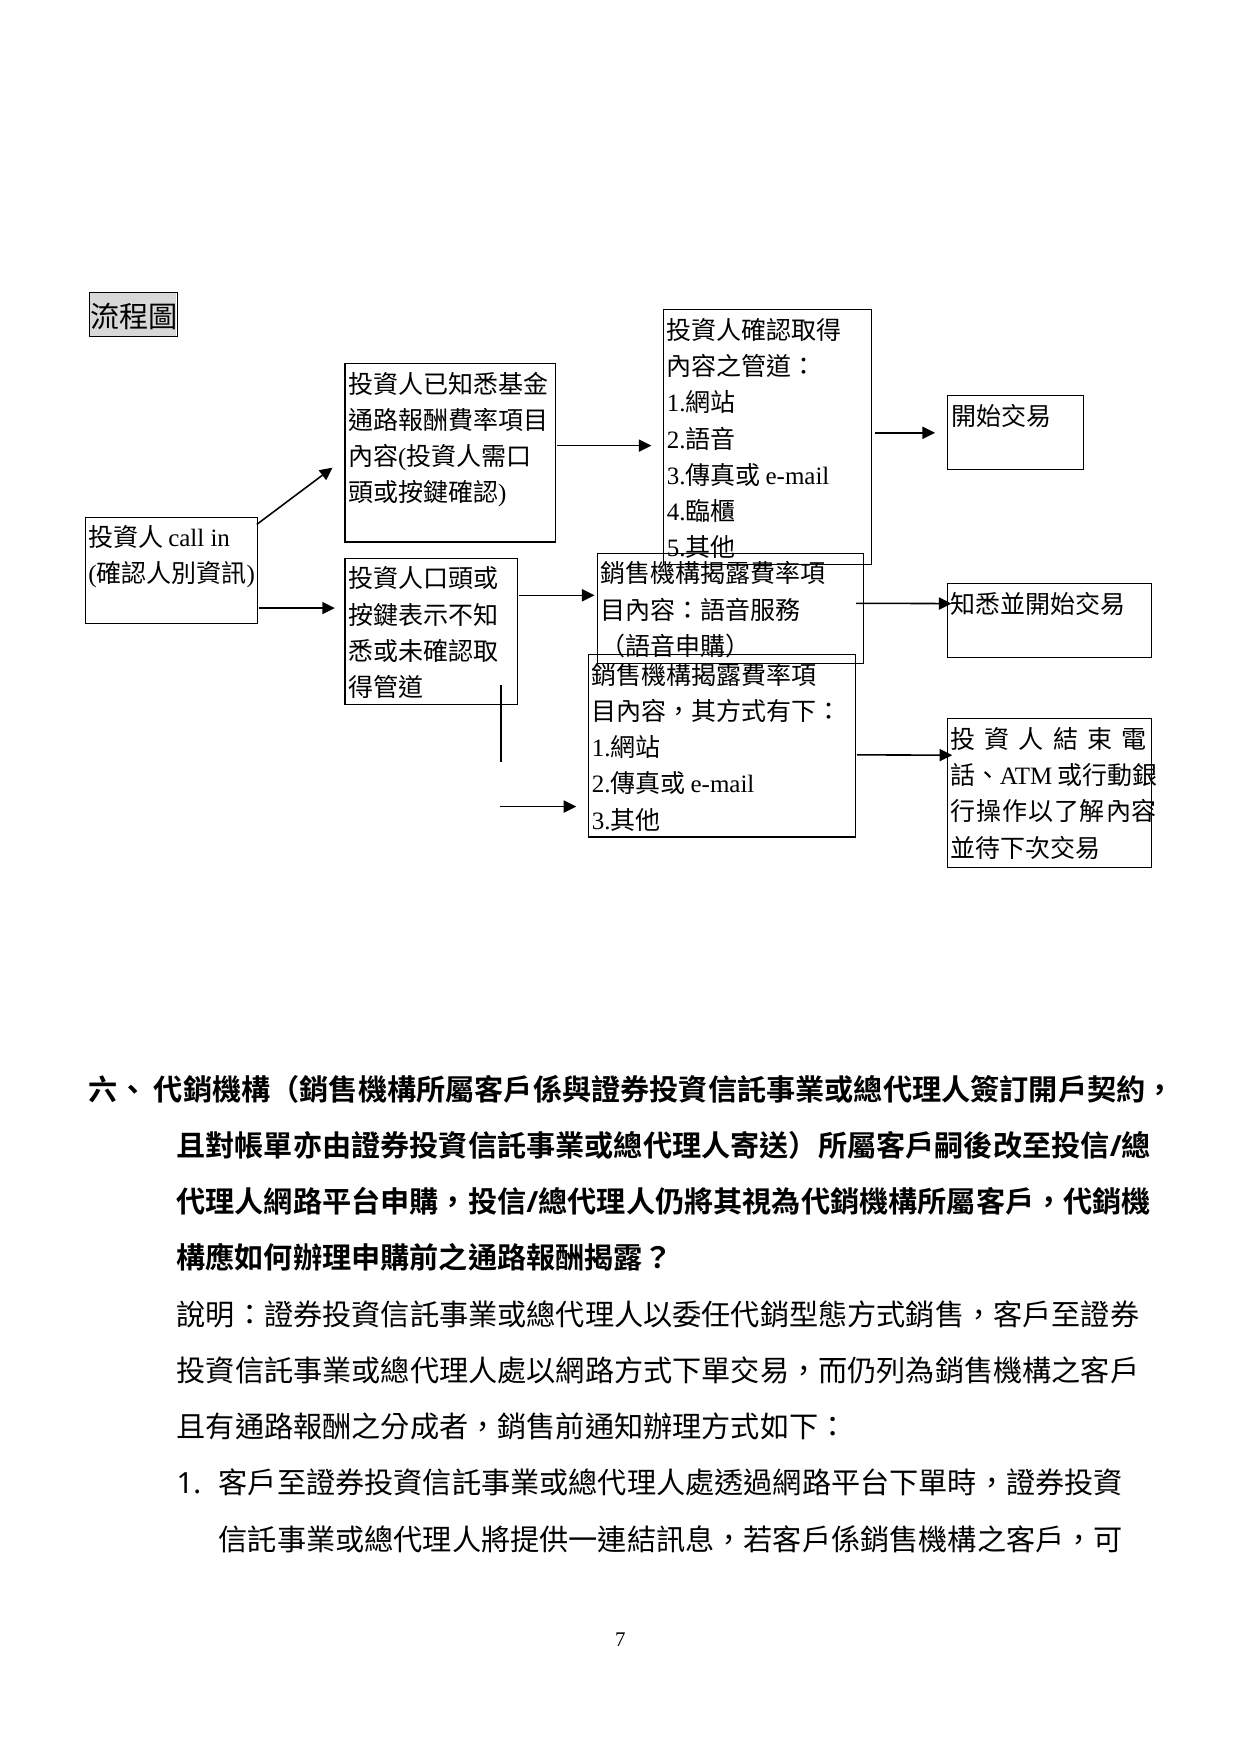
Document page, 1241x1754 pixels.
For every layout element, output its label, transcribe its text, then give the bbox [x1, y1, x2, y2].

text 流程圖 [89, 286, 1152, 343]
table_header 知悉並開始交易 [948, 584, 1151, 657]
table_header 銷售機構揭露費率項 目內容，其方式有下： 1.網站 2.傳真或e-mail 3.其他 [589, 655, 855, 836]
text 說明：證券投資信託事業或總代理人以委任代銷型態方式銷售，客戶至證券投資信託事業或總代理人處以網路方式下單交易，而仍列為銷售機構之客戶且有通路報酬之分成者，銷售前通知辦理方式如下： [176, 1284, 1152, 1453]
text 六、 代銷機構（銷售機構所屬客戶係與證券投資信託事業或總代理人簽訂開戶契約，且對帳單亦由證券投資信託事業或總代理人寄送）所屬客戶嗣後改至投信/總代理人網路平台申購，投信/總代理人仍將其視為代銷機構所屬客戶，代銷機構應如何辦理申購前之通路報酬揭露？ [89, 1059, 1152, 1284]
table_header 投資人確認取得 內容之管道： 1.網站 2.語音 3.傳真或e-mail 4.臨櫃 5.其他 [664, 310, 871, 564]
table_header 投資人已知悉基金 通路報酬費率項目 內容(投資人需口 頭或按鍵確認) [346, 364, 555, 541]
table_header 投資人口頭或 按鍵表示不知 悉或未確認取 得管道 [346, 559, 517, 704]
list 客戶至證券投資信託事業或總代理人處透過網路平台下單時，證券投資信託事業或總代理人將提供一連結訊息，若客戶係銷售機構之客戶，可 [176, 1453, 1152, 1566]
table_header 投資人結束電話、ATM或行動銀行操作以了解內容並待下次交易 [948, 719, 1151, 867]
table_header 投資人call in (確認人別資訊) [86, 518, 257, 622]
table_header 開始交易 [948, 396, 1083, 469]
table_header 銷售機構揭露費率項 目內容：語音服務 （語音申購） [598, 554, 863, 663]
